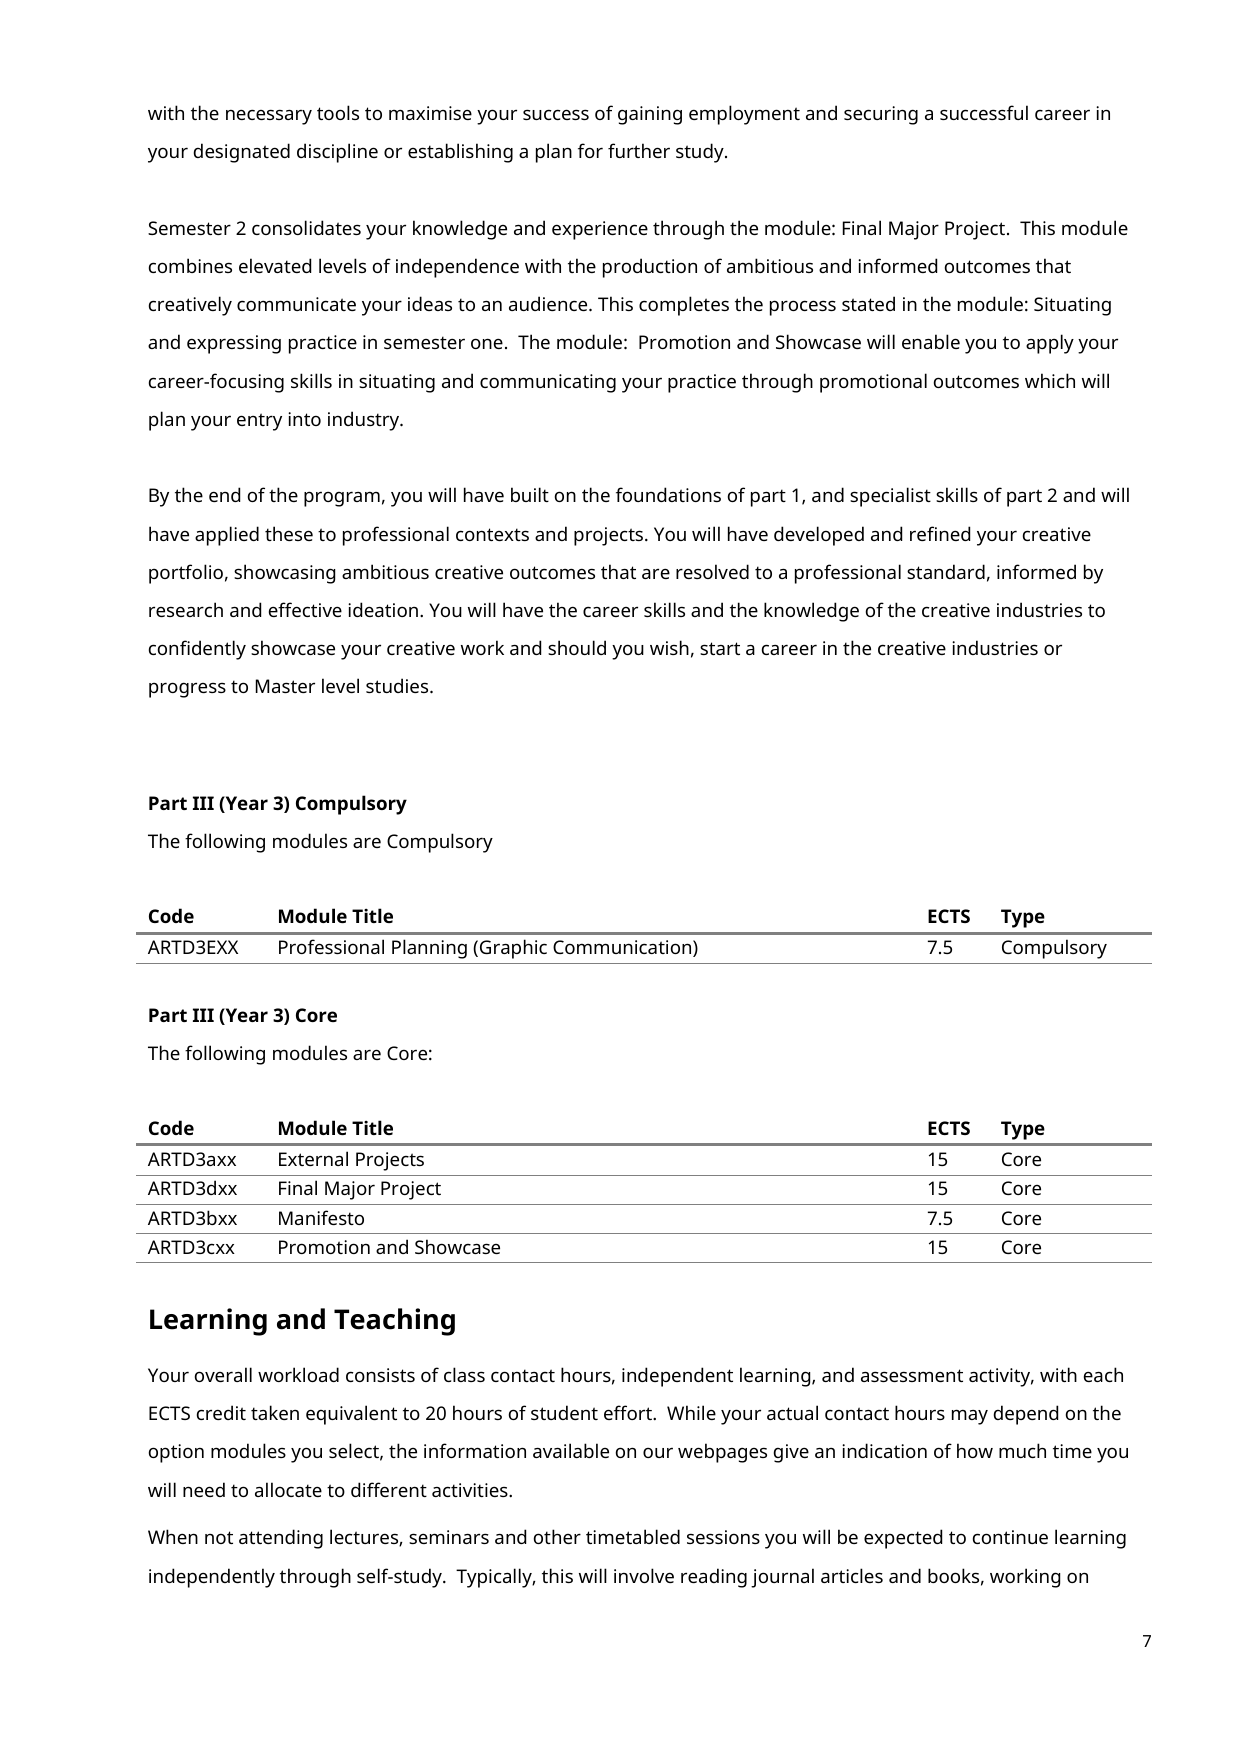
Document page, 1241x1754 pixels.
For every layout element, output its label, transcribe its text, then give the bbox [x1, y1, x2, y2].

table_cell ECTS [916, 903, 989, 932]
table_cell Code [136, 903, 266, 932]
table_cell ARTD3EXX [136, 935, 266, 963]
subtitle Learning and Teaching [148, 1301, 1152, 1338]
table_cell Core [989, 1146, 1152, 1174]
table_cell 7.5 [916, 1205, 989, 1233]
table_cell 15 [916, 1234, 989, 1262]
table_cell Final Major Project [266, 1176, 916, 1204]
table_cell 15 [916, 1176, 989, 1204]
table_cell Core [989, 1234, 1152, 1262]
table_cell ARTD3cxx [136, 1234, 266, 1262]
table_cell Part III (Year 3) Compulsory The following modules are Compulsory [136, 753, 1152, 903]
table_cell Module Title [266, 1115, 916, 1143]
table_cell ARTD3axx [136, 1146, 266, 1174]
text Your overall workload consists of class contact hours, independent learning, and assessment activity, with each ECTS credit taken equivalent to 20 hours of student effort. While your actual contact hours may depend on the option modules you select, the information available on our webpages give an indication of how much time you will need to allocate to different activities. [148, 1362, 1152, 1503]
table_cell Promotion and Showcase [266, 1234, 916, 1262]
table_cell 7.5 [916, 935, 989, 963]
table_cell ECTS [916, 1115, 989, 1143]
table_cell Type [989, 1115, 1152, 1143]
text When not attending lectures, seminars and other timetabled sessions you will be expected to continue learning independently through self-study. Typically, this will involve reading journal articles and books, working on [148, 1525, 1152, 1588]
table_cell Compulsory [989, 935, 1152, 963]
table_cell Professional Planning (Graphic Communication) [266, 935, 916, 963]
table_cell Module Title [266, 903, 916, 932]
table_cell with the necessary tools to maximise your success of gaining employment and securing a successful career in your designated discipline or establishing a plan for further study. Semester 2 consolidates your knowledge and experience through the module: Final Major Project. This module combines elevated levels of independence with the production of ambitious and informed outcomes that creatively communicate your ideas to an audience. This completes the process stated in the module: Situating and expressing practice in semester one. The module: Promotion and Showcase will enable you to apply your career-focusing skills in situating and communicating your practice through promotional outcomes which will plan your entry into industry. By the end of the program, you will have built on the foundations of part 1, and specialist skills of part 2 and will have applied these to professional contexts and projects. You will have developed and refined your creative portfolio, showcasing ambitious creative outcomes that are resolved to a professional standard, informed by research and effective ideation. You will have the career skills and the knowledge of the creative industries to confidently showcase your creative work and should you wish, start a career in the creative industries or progress to Master level studies. [136, 99, 1152, 752]
table_cell ARTD3dxx [136, 1176, 266, 1204]
table_cell Core [989, 1176, 1152, 1204]
table_cell Manifesto [266, 1205, 916, 1233]
table_cell External Projects [266, 1146, 916, 1174]
table_cell Part III (Year 3) Core The following modules are Core: [136, 964, 1152, 1115]
table_cell ARTD3bxx [136, 1205, 266, 1233]
table_cell Core [989, 1205, 1152, 1233]
table_cell Code [136, 1115, 266, 1143]
table_cell 15 [916, 1146, 989, 1174]
table_cell Type [989, 903, 1152, 932]
